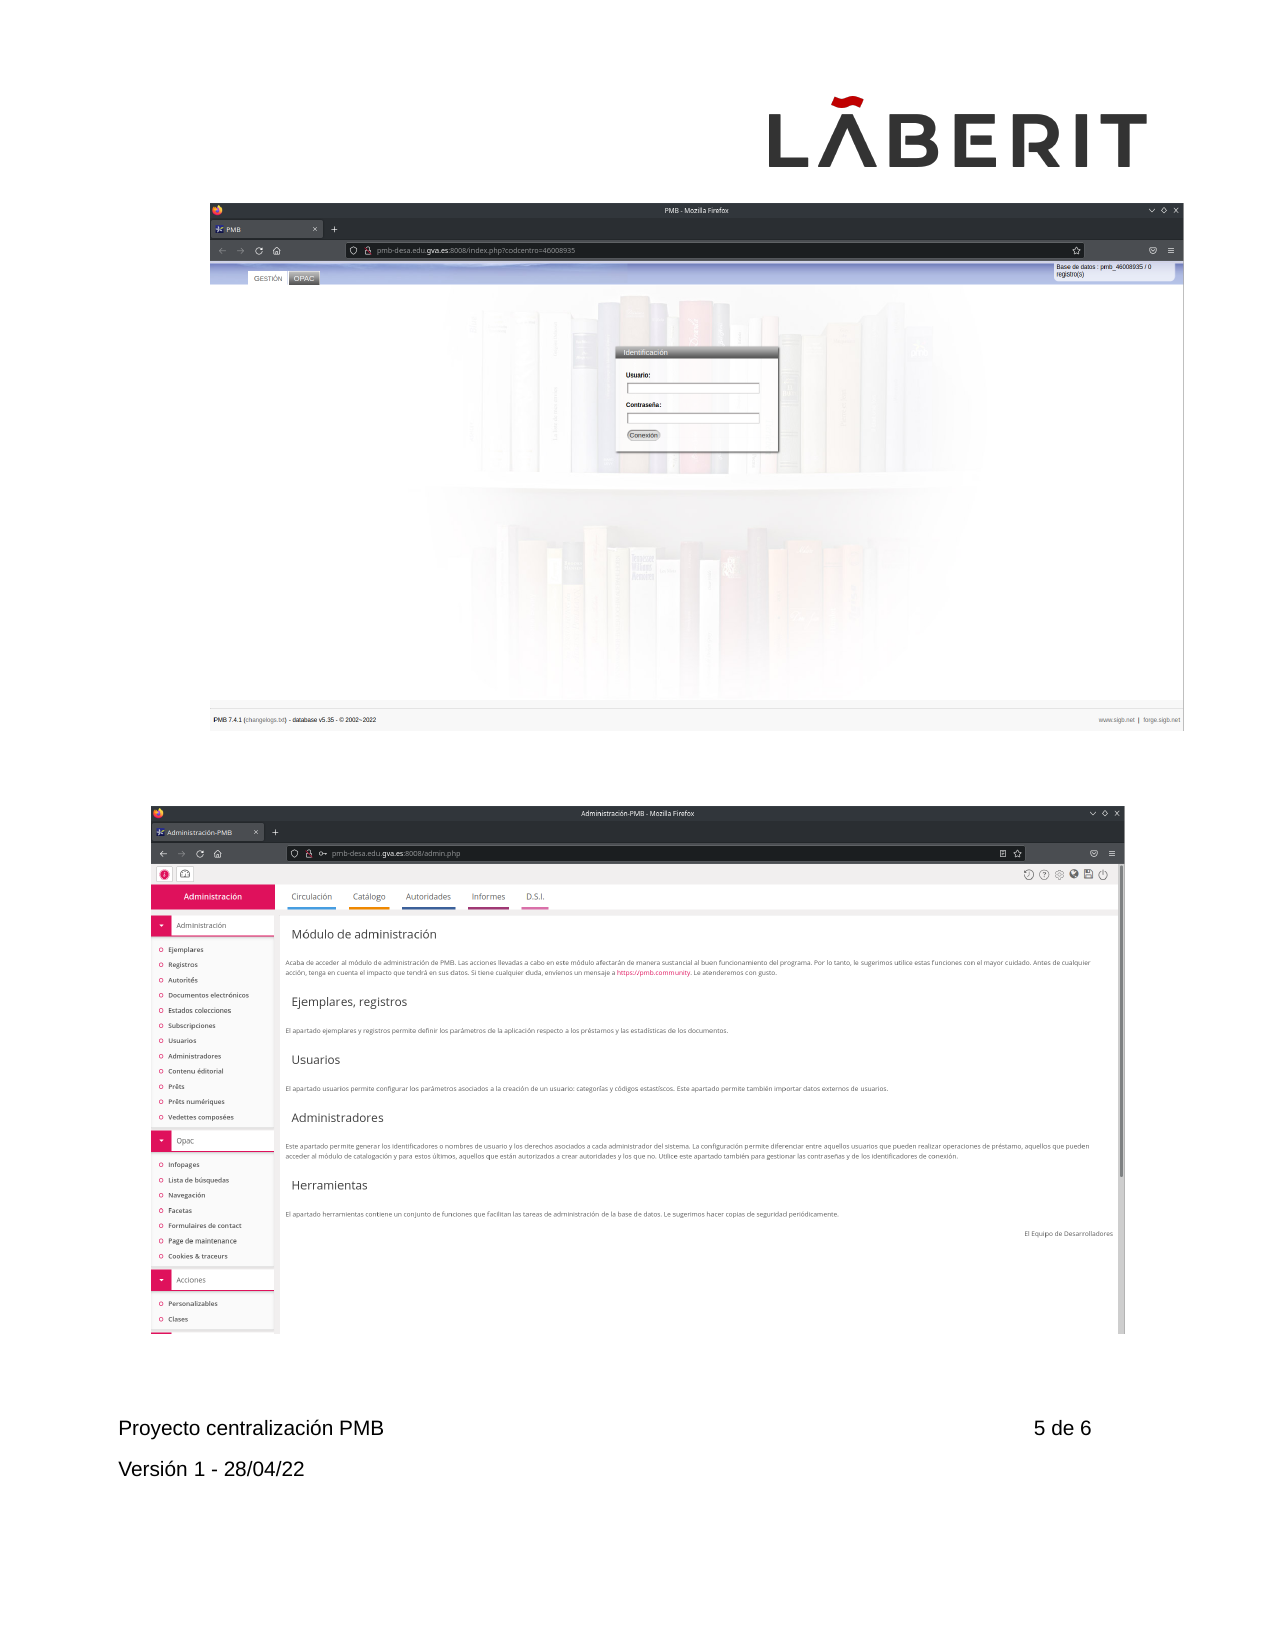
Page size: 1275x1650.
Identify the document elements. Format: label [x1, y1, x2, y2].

picture [177, 177, 1216, 770]
picture [769, 96, 1147, 167]
picture [118, 779, 1157, 1373]
